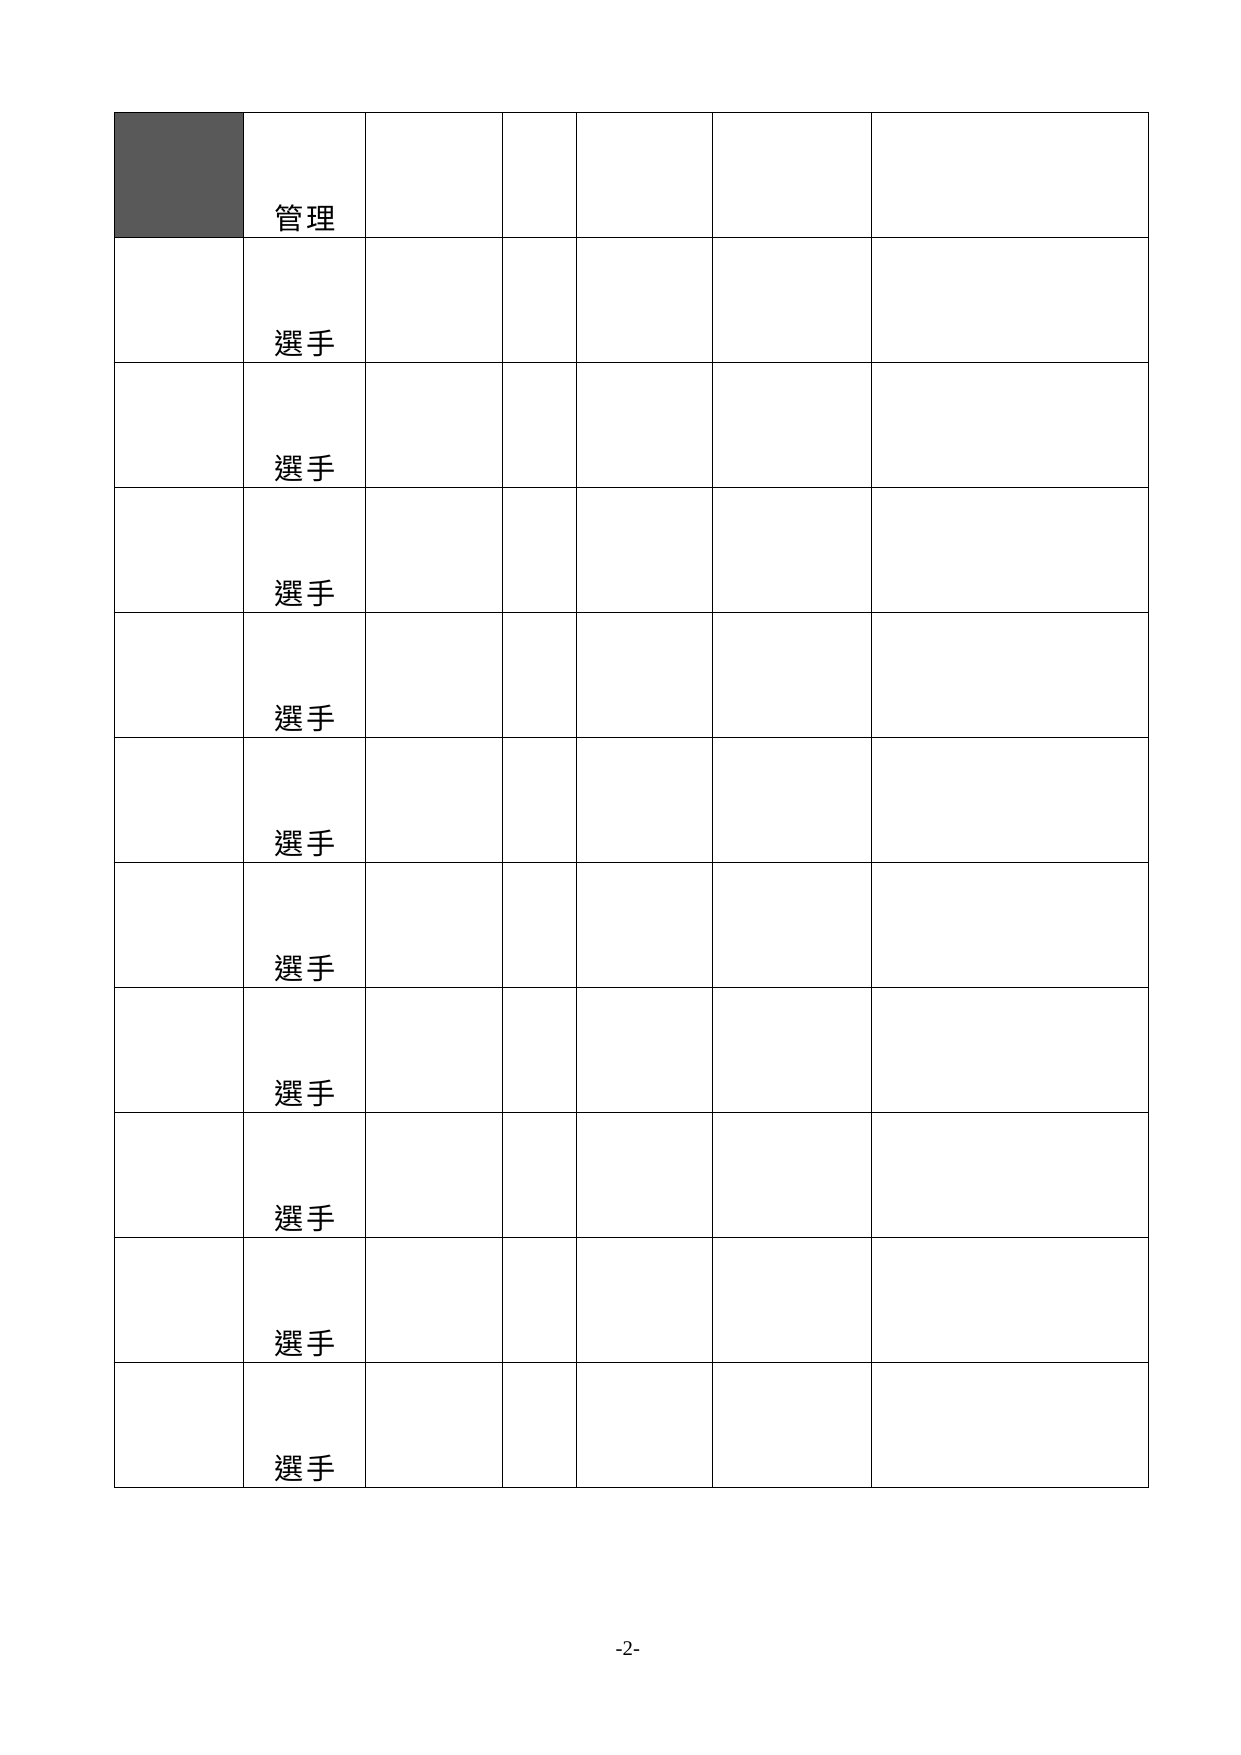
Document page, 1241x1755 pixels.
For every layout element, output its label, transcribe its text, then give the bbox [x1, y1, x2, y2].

table_cell [577, 113, 712, 237]
table_cell [872, 863, 1148, 987]
table_cell [366, 238, 502, 362]
table_cell [713, 363, 871, 487]
table_cell [872, 1363, 1148, 1487]
table_cell [503, 738, 576, 862]
table_cell [366, 1238, 502, 1362]
table_cell [115, 613, 243, 737]
table_cell [366, 1113, 502, 1237]
table_cell [503, 988, 576, 1112]
table_cell [115, 488, 243, 612]
table_cell [366, 863, 502, 987]
table_cell [366, 738, 502, 862]
table_cell [115, 238, 243, 362]
table_cell [115, 113, 243, 237]
table_cell [872, 488, 1148, 612]
table_cell [366, 363, 502, 487]
table_cell 選手 [244, 1113, 365, 1237]
table_cell [713, 113, 871, 237]
table_cell [872, 1113, 1148, 1237]
table_cell [366, 488, 502, 612]
table_cell [872, 113, 1148, 237]
table_cell [872, 738, 1148, 862]
table_cell [872, 363, 1148, 487]
table_cell [115, 863, 243, 987]
table_cell [577, 1363, 712, 1487]
table_cell [577, 363, 712, 487]
table_cell [713, 738, 871, 862]
table_cell [577, 1113, 712, 1237]
table_cell [713, 613, 871, 737]
table_cell [713, 1238, 871, 1362]
table_cell 選手 [244, 1363, 365, 1487]
table_cell [713, 1363, 871, 1487]
table_cell [503, 363, 576, 487]
table_cell [115, 1363, 243, 1487]
table_cell 選手 [244, 738, 365, 862]
table_cell [872, 613, 1148, 737]
table_cell [366, 1363, 502, 1487]
table_cell 管理 [244, 113, 365, 237]
table_cell [713, 488, 871, 612]
table_cell [577, 1238, 712, 1362]
table_cell [366, 113, 502, 237]
table_cell [115, 1238, 243, 1362]
table_cell [577, 488, 712, 612]
table_cell [713, 988, 871, 1112]
table_cell 選手 [244, 613, 365, 737]
table_cell [577, 863, 712, 987]
table_cell [366, 613, 502, 737]
table_cell 選手 [244, 1238, 365, 1362]
table_cell [713, 863, 871, 987]
table_cell 選手 [244, 988, 365, 1112]
table_cell [115, 363, 243, 487]
table_cell [713, 1113, 871, 1237]
table_cell 選手 [244, 488, 365, 612]
table_cell 選手 [244, 238, 365, 362]
table_cell [577, 613, 712, 737]
table_cell [577, 238, 712, 362]
table_cell [503, 1238, 576, 1362]
table_cell [577, 988, 712, 1112]
table_cell [115, 1113, 243, 1237]
table_cell [503, 113, 576, 237]
table_cell [366, 988, 502, 1112]
table_cell [503, 1113, 576, 1237]
table_cell 選手 [244, 863, 365, 987]
table_cell [503, 238, 576, 362]
table_cell [503, 863, 576, 987]
table_cell [872, 238, 1148, 362]
table_cell [115, 988, 243, 1112]
table_cell [577, 738, 712, 862]
table_cell [115, 738, 243, 862]
table_cell [503, 613, 576, 737]
table_cell [503, 1363, 576, 1487]
table_cell [872, 988, 1148, 1112]
table_cell 選手 [244, 363, 365, 487]
table_cell [872, 1238, 1148, 1362]
table_cell [713, 238, 871, 362]
table_cell [503, 488, 576, 612]
